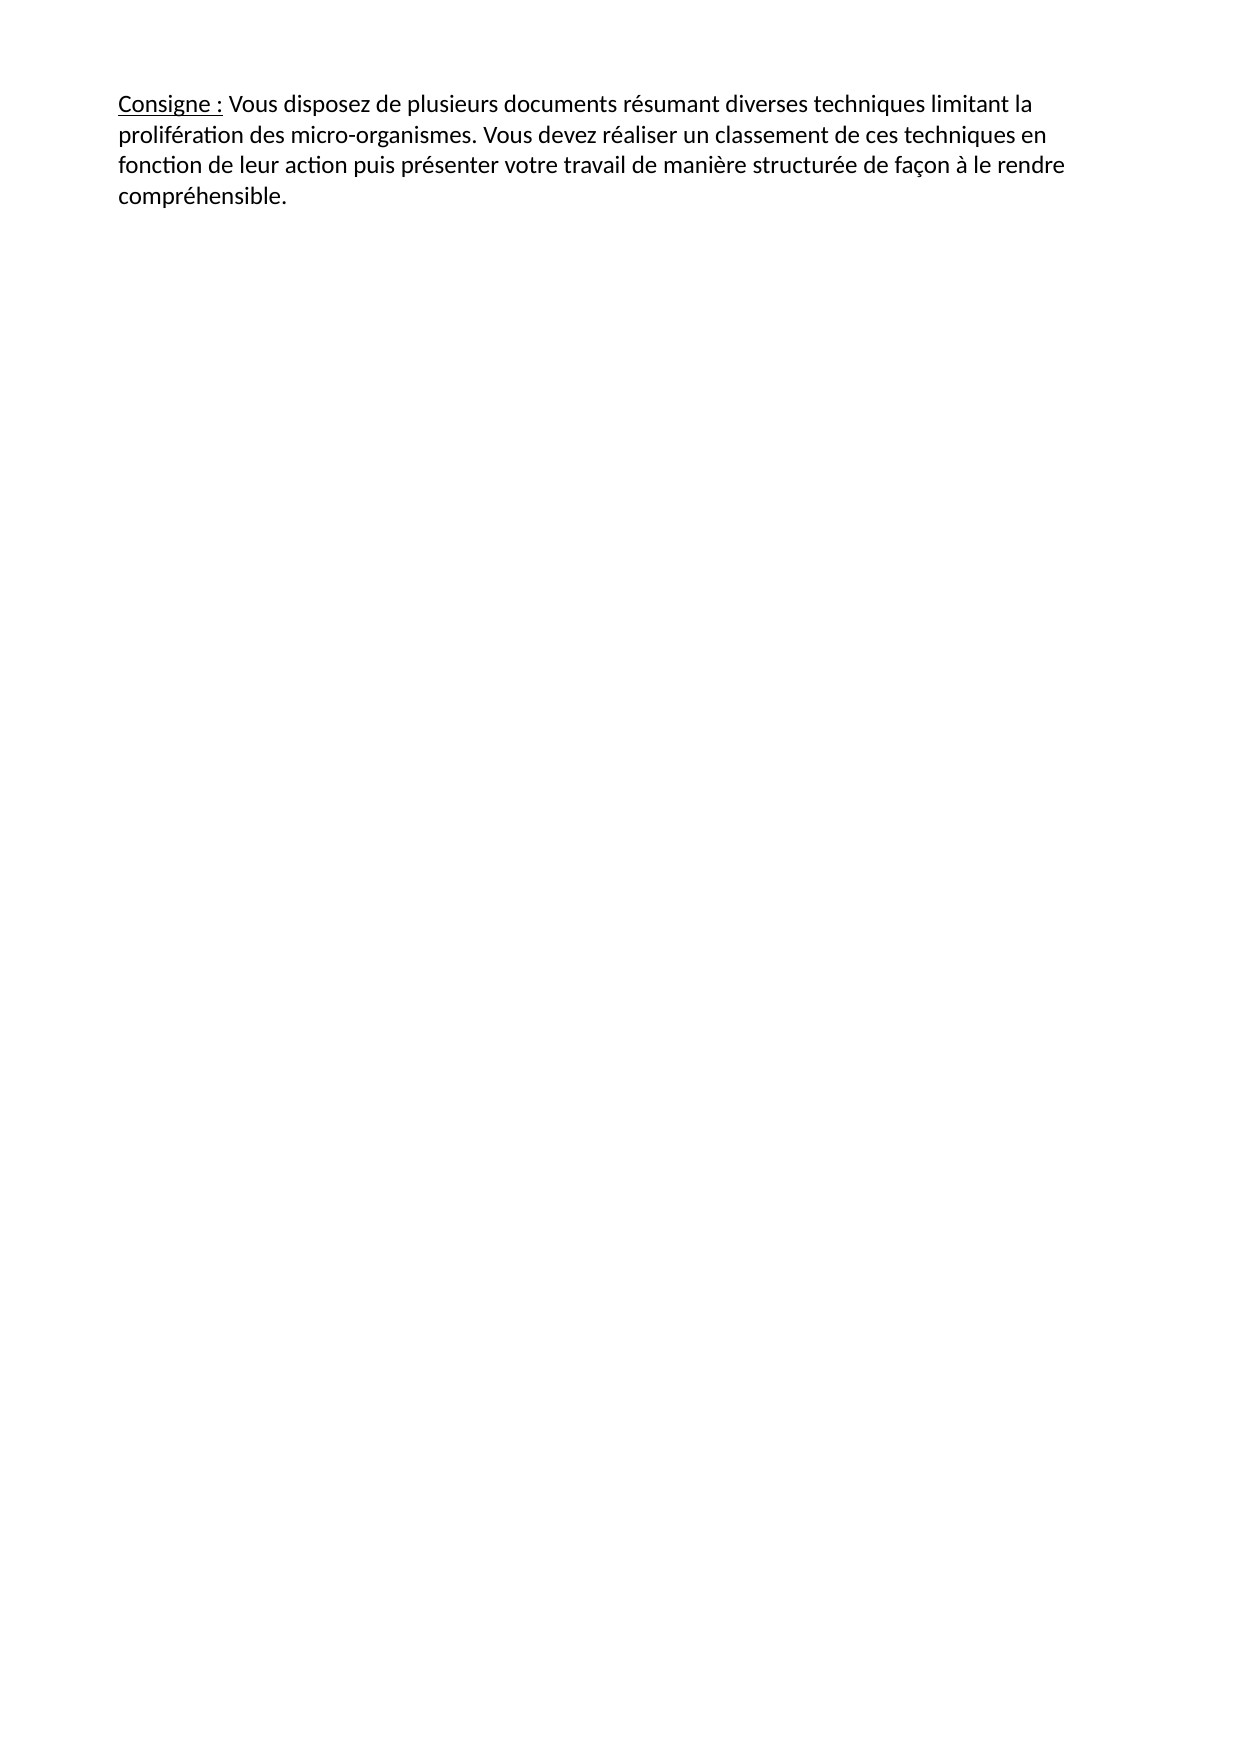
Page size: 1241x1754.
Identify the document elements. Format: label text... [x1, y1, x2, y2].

text Consigne : Vous disposez de plusieurs documents résumant diverses techniques limitant la prolifération des micro-organismes. Vous devez réaliser un classement de ces techniques en fonction de leur action puis présenter votre travail de manière structurée de façon à le rendre compréhensible. [118, 88, 1122, 211]
